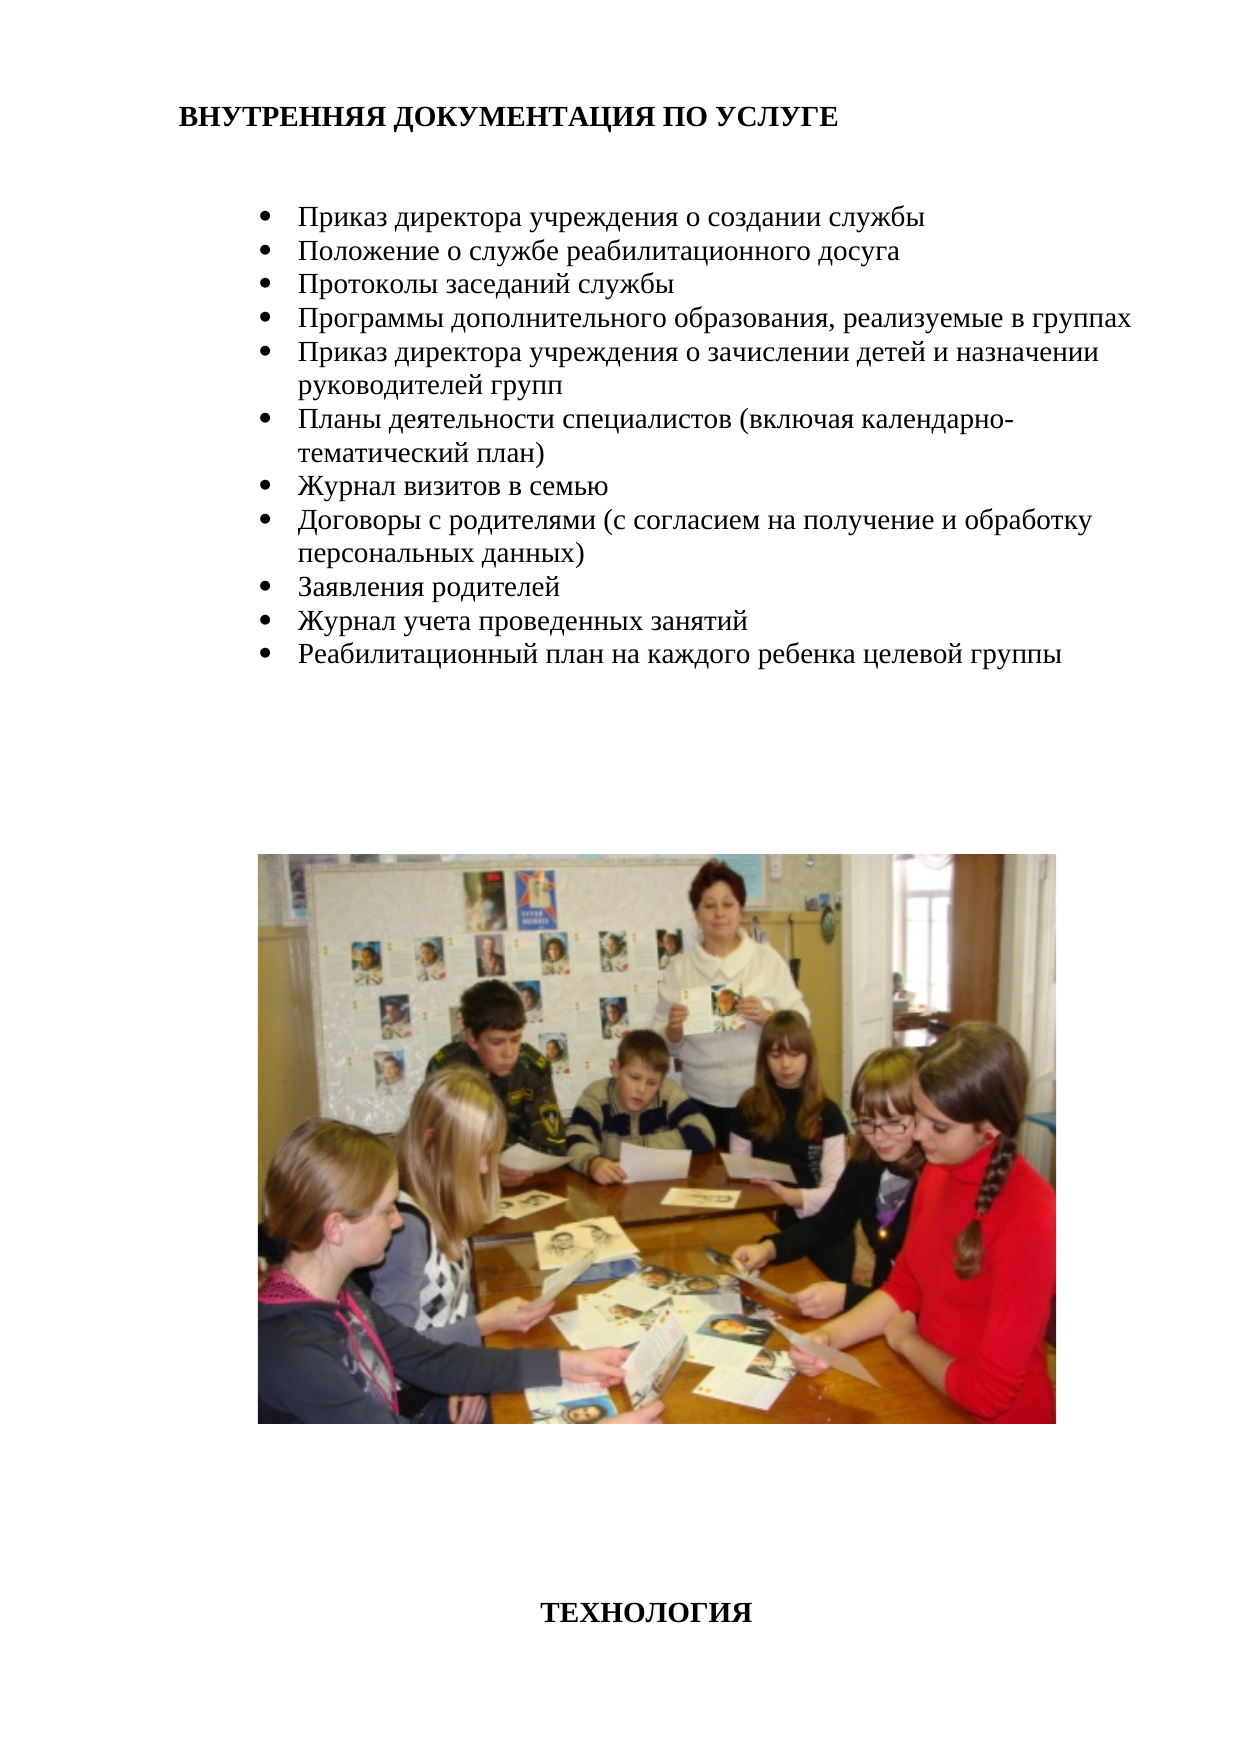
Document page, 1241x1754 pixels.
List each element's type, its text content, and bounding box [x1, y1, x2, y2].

list Приказ директора учреждения о создании службы [260, 199, 1167, 233]
list Договоры с родителями (с согласием на получение и обработку персональных данных) [260, 502, 1167, 569]
list Программы дополнительного образования, реализуемые в группах [260, 300, 1167, 334]
list Приказ директора учреждения о зачислении детей и назначении руководителей групп [260, 334, 1167, 401]
list Журнал визитов в семью [260, 468, 1167, 502]
list Положение о службе реабилитационного досуга [260, 233, 1167, 267]
list Заявления родителей [260, 569, 1167, 603]
text ТЕХНОЛОГИЯ [74, 1595, 1167, 1629]
list Журнал учета проведенных занятий [260, 603, 1167, 636]
text ВНУТРЕННЯЯ ДОКУМЕНТАЦИЯ ПО УСЛУГЕ [74, 99, 1167, 132]
list Планы деятельности специалистов (включая календарно-тематический план) [260, 401, 1167, 468]
list Протоколы заседаний службы [260, 267, 1167, 300]
list Реабилитационный план на каждого ребенка целевой группы [260, 636, 1167, 670]
